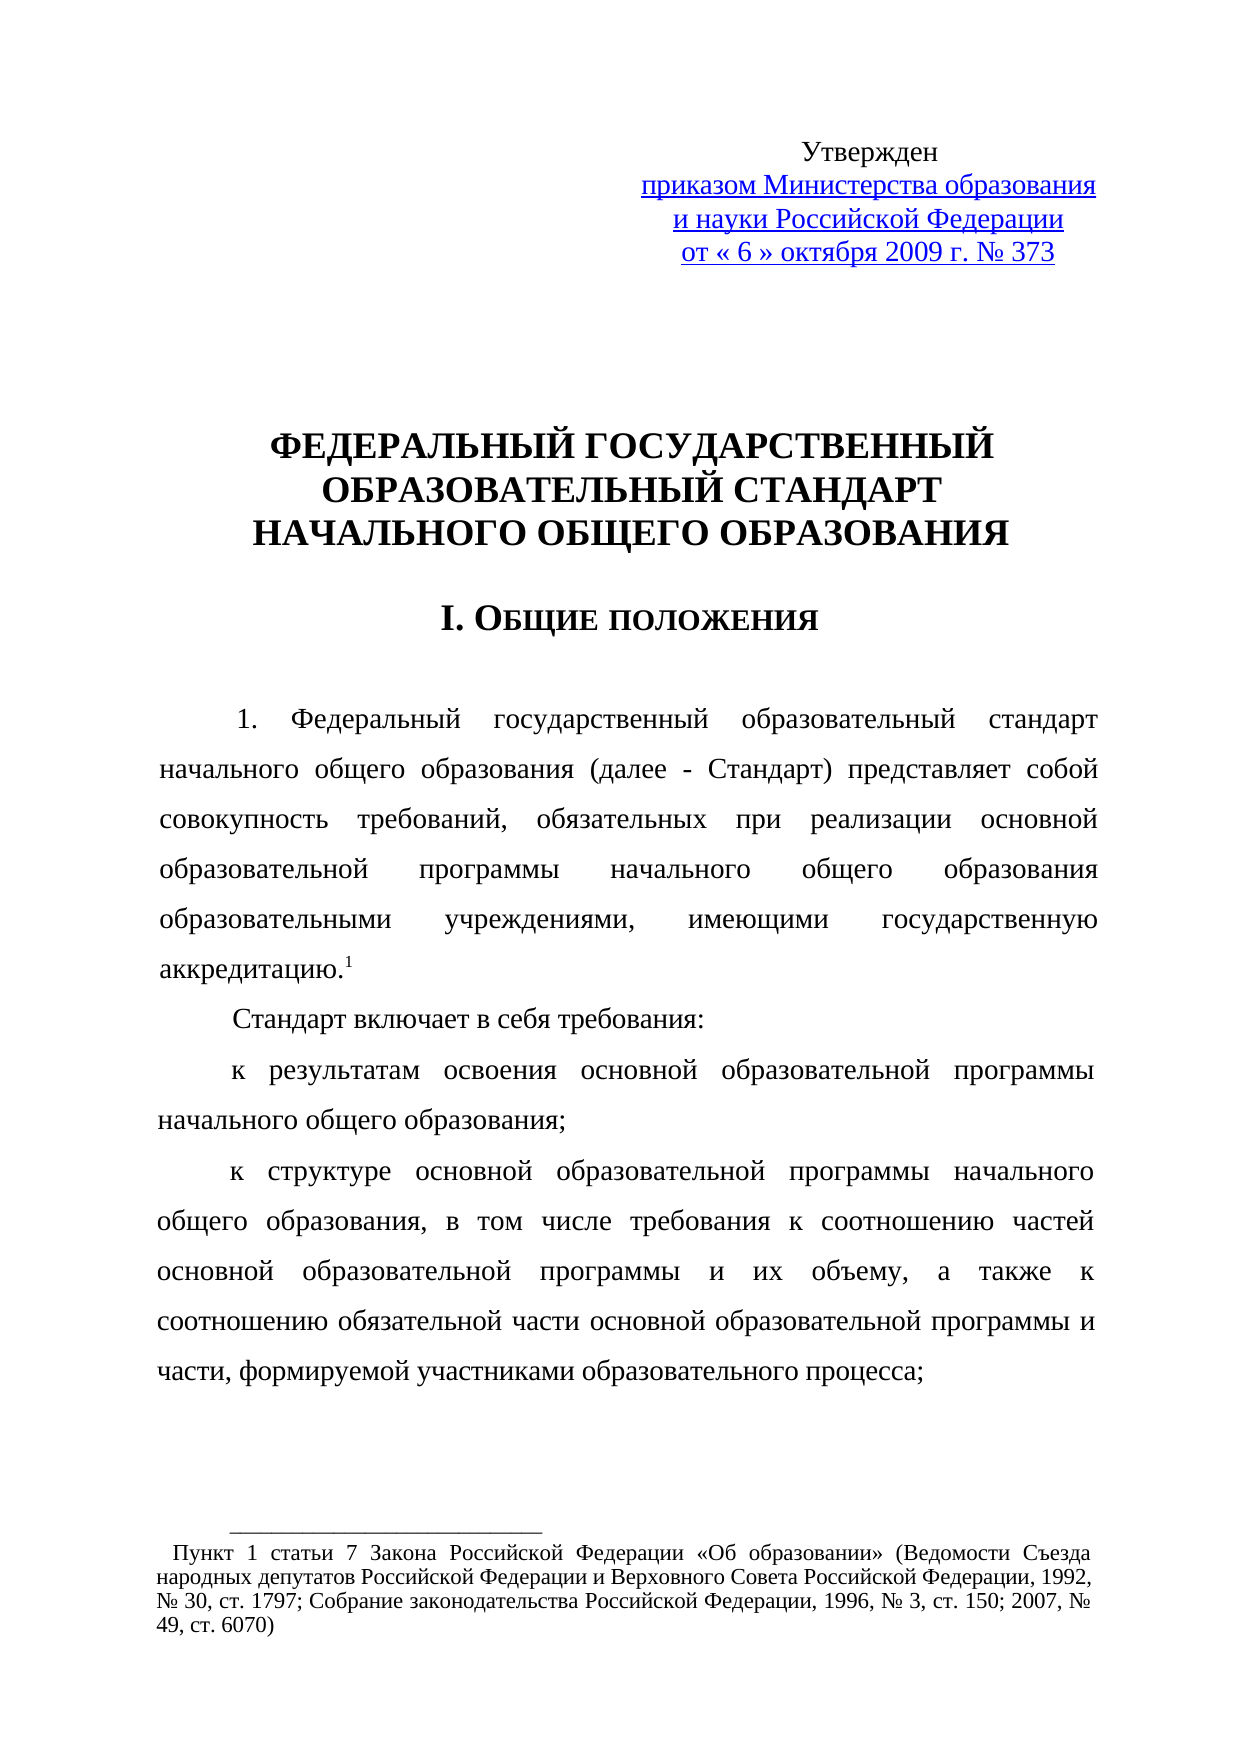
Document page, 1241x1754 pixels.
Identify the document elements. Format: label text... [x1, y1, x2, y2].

text ______________________________ [157, 1492, 1095, 1542]
text и науки Российской Федерации [637, 201, 1100, 235]
text I. Общие положения [159, 595, 1100, 638]
text ФЕДЕРАЛЬНЫЙ ГОСУДАРСТВЕННЫЙ [269, 424, 1100, 467]
text приказом Министерства образования [637, 168, 1100, 201]
text Утвержден [639, 134, 1100, 168]
text 1. Федеральный государственный образовательный стандарт начального общего образования (далее - Стандарт) представляет собой совокупность требований, обязательных при реализации основной образовательной программы начального общего образования образовательными учреждениями, имеющими государственную аккредитацию.1 [159, 689, 1099, 989]
text ОБРАЗОВАТЕЛЬНЫЙ СТАНДАРТ НАЧАЛЬНОГО ОБЩЕГО ОБРАЗОВАНИЯ [252, 467, 1030, 554]
text к результатам освоения основной образовательной программы начального общего образования; [157, 1039, 1095, 1139]
text Пункт 1 статьи 7 Закона Российской Федерации «Об образовании» (Ведомости Съезда народных депутатов Российской Федерации и Верховного Совета Российской Федерации, 1992, № 30, ст. 1797; Собрание законодательства Российской Федерации, 1996, № 3, ст. 150; 2007, № 49, ст. 6070) [156, 1542, 1093, 1637]
text к структуре основной образовательной программы начального общего образования, в том числе требования к соотношению частей основной образовательной программы и их объему, а также к соотношению обязательной части основной образовательной программы и части, формируемой участниками образовательного процесса; [157, 1140, 1095, 1390]
text Стандарт включает в себя требования: [232, 989, 1100, 1039]
text от « 6 » октября 2009 г. № 373 [636, 235, 1100, 268]
